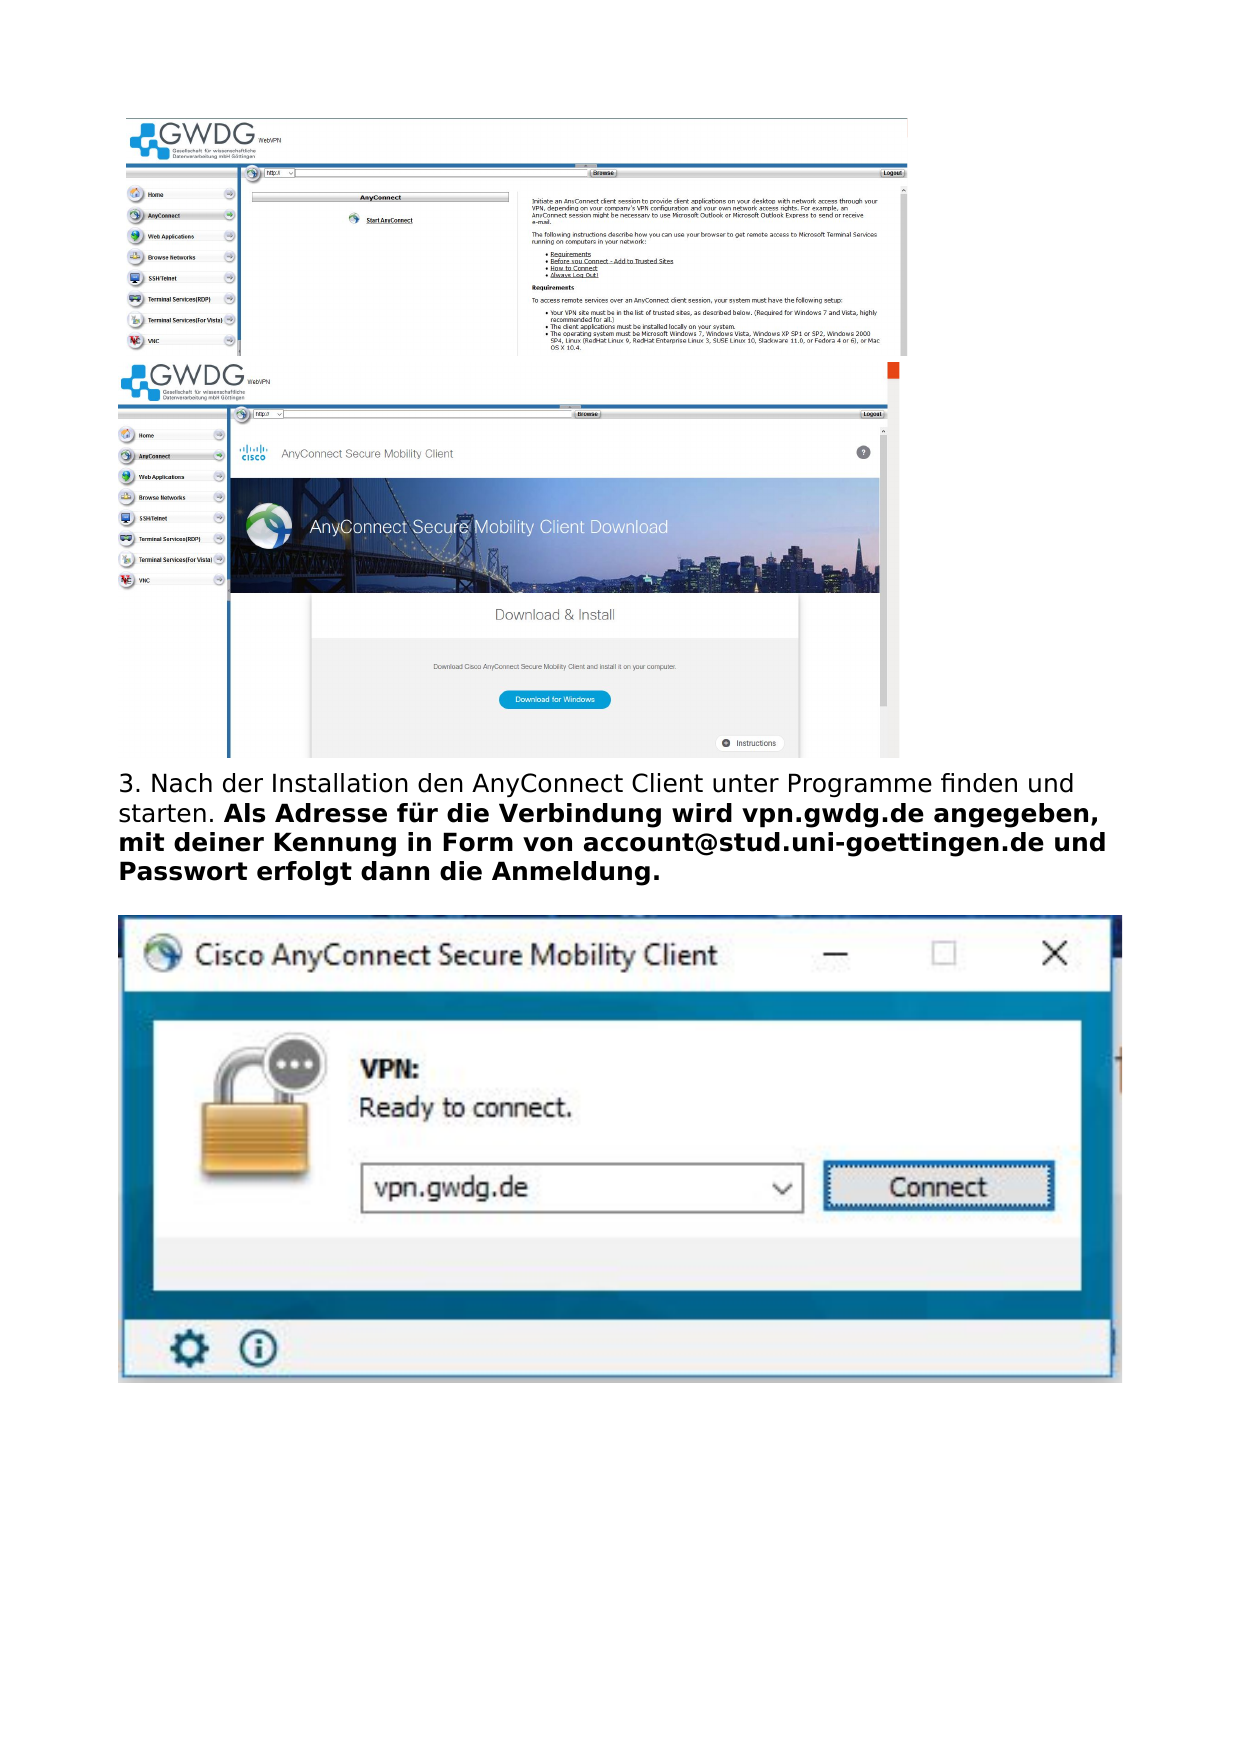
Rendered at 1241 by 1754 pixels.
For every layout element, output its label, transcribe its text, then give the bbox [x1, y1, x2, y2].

picture [118, 915, 1123, 1383]
text 3. Nach der Installation den AnyConnect Client unter Programme finden und starten. Als Adresse für die Verbindung wird vpn.gwdg.de angegeben, mit deiner Kennung in Form von account@stud.uni-goettingen.de und Passwort erfolgt dann die Anmeldung. [118, 770, 1122, 915]
picture [118, 362, 900, 758]
picture [126, 118, 908, 356]
text [118, 118, 1122, 757]
